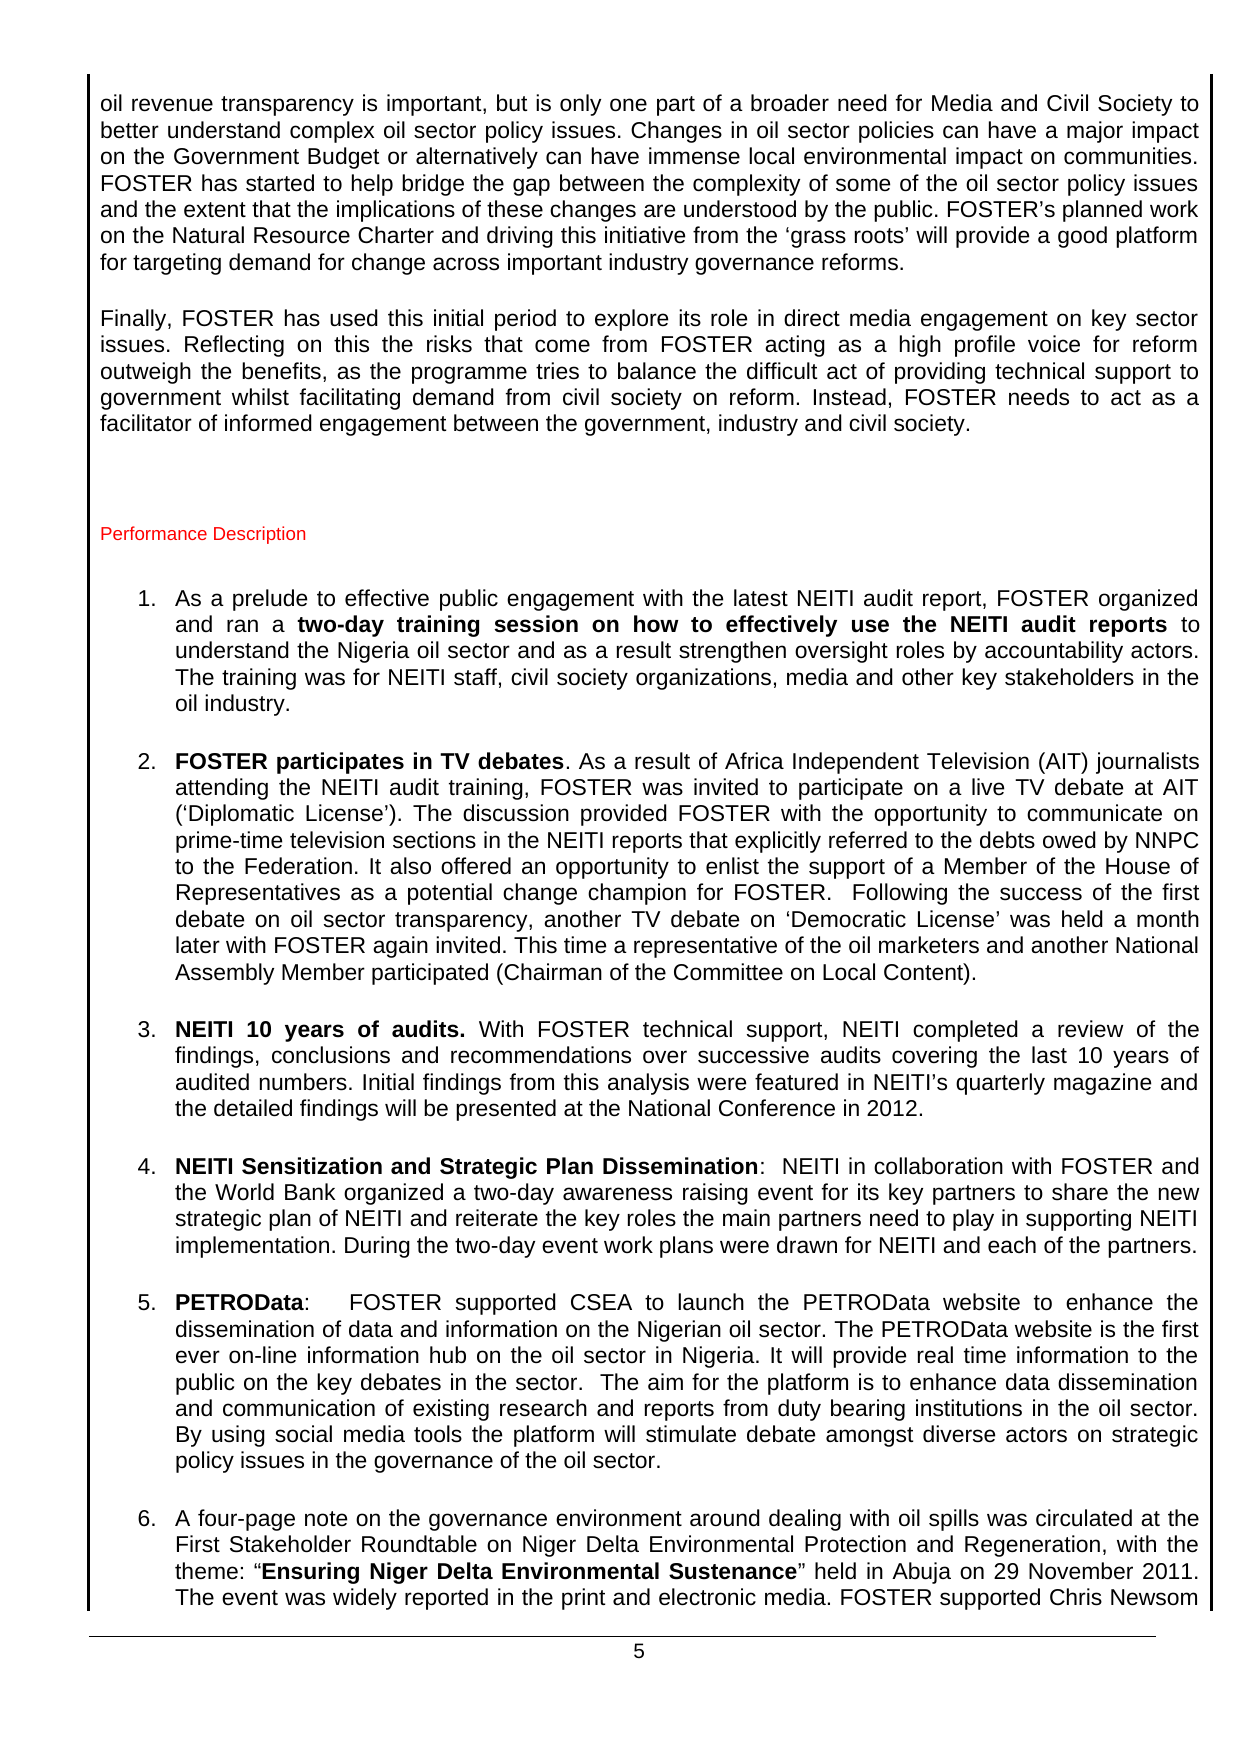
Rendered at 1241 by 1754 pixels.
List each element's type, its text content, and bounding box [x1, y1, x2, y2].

table_cell oil revenue transparency is important, but is only one part of a broader need for Media and Civil Society to better understand complex oil sector policy issues. Changes in oil sector policies can have a major impact on the Government Budget or alternatively can have immense local environmental impact on communities. FOSTER has started to help bridge the gap between the complexity of some of the oil sector policy issues and the extent that the implications of these changes are understood by the public. FOSTER’s planned work on the Natural Resource Charter and driving this initiative from the ‘grass roots’ will provide a good platform for targeting demand for change across important industry governance reforms. Finally, FOSTER has used this initial period to explore its role in direct media engagement on key sector issues. Reflecting on this the risks that come from FOSTER acting as a high profile voice for reform outweigh the benefits, as the programme tries to balance the difficult act of providing technical support to government whilst facilitating demand from civil society on reform. Instead, FOSTER needs to act as a facilitator of informed engagement between the government, industry and civil society. Performance Description As a prelude to effective public engagement with the latest NEITI audit report, FOSTER organized and ran a two-day training session on how to effectively use the NEITI audit reports to understand the Nigeria oil sector and as a result strengthen oversight roles by accountability actors. The training was for NEITI staff, civil society organizations, media and other key stakeholders in the oil industry. FOSTER participates in TV debates. As a result of Africa Independent Television (AIT) journalists attending the NEITI audit training, FOSTER was invited to participate on a live TV debate at AIT (‘Diplomatic License’). The discussion provided FOSTER with the opportunity to communicate on prime-time television sections in the NEITI reports that explicitly referred to the debts owed by NNPC to the Federation. It also offered an opportunity to enlist the support of a Member of the House of Representatives as a potential change champion for FOSTER. Following the success of the first debate on oil sector transparency, another TV debate on ‘Democratic License’ was held a month later with FOSTER again invited. This time a representative of the oil marketers and another National Assembly Member participated (Chairman of the Committee on Local Content). NEITI 10 years of audits. With FOSTER technical support, NEITI completed a review of the findings, conclusions and recommendations over successive audits covering the last 10 years of audited numbers. Initial findings from this analysis were featured in NEITI’s quarterly magazine and the detailed findings will be presented at the National Conference in 2012. NEITI Sensitization and Strategic Plan Dissemination: NEITI in collaboration with FOSTER and the World Bank organized a two-day awareness raising event for its key partners to share the new strategic plan of NEITI and reiterate the key roles the main partners need to play in supporting NEITI implementation. During the two-day event work plans were drawn for NEITI and each of the partners. PETROData: FOSTER supported CSEA to launch the PETROData website to enhance the dissemination of data and information on the Nigerian oil sector. The PETROData website is the first ever on-line information hub on the oil sector in Nigeria. It will provide real time information to the public on the key debates in the sector. The aim for the platform is to enhance data dissemination and communication of existing research and reports from duty bearing institutions in the oil sector. By using social media tools the platform will stimulate debate amongst diverse actors on strategic policy issues in the governance of the oil sector. A four-page note on the governance environment around dealing with oil spills was circulated at the First Stakeholder Roundtable on Niger Delta Environmental Protection and Regeneration, with the theme: “Ensuring Niger Delta Environmental Sustenance” held in Abuja on 29 November 2011. The event was widely reported in the print and electronic media. FOSTER supported Chris Newsom [90, 74, 1210, 1611]
